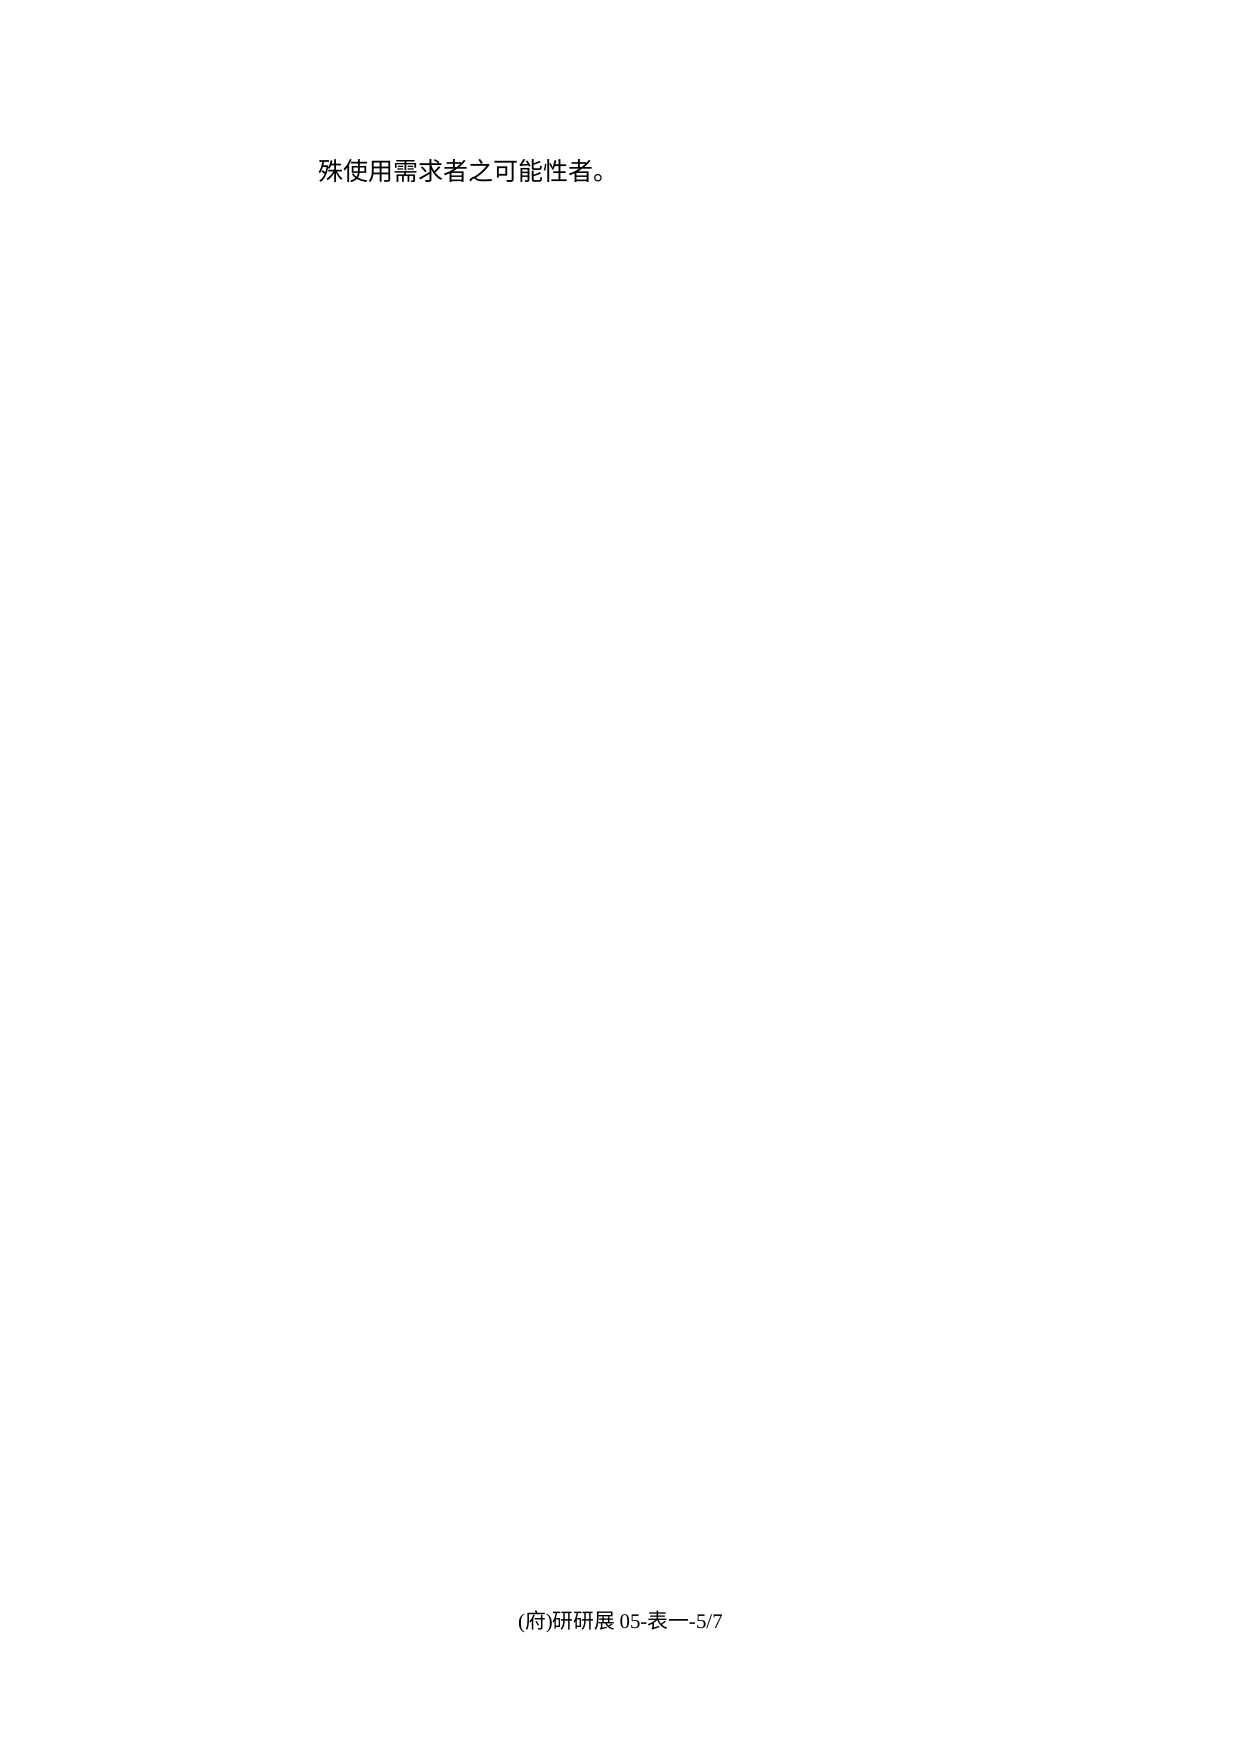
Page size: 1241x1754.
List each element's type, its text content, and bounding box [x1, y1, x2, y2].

text 殊使用需求者之可能性者。 [264, 150, 1053, 187]
